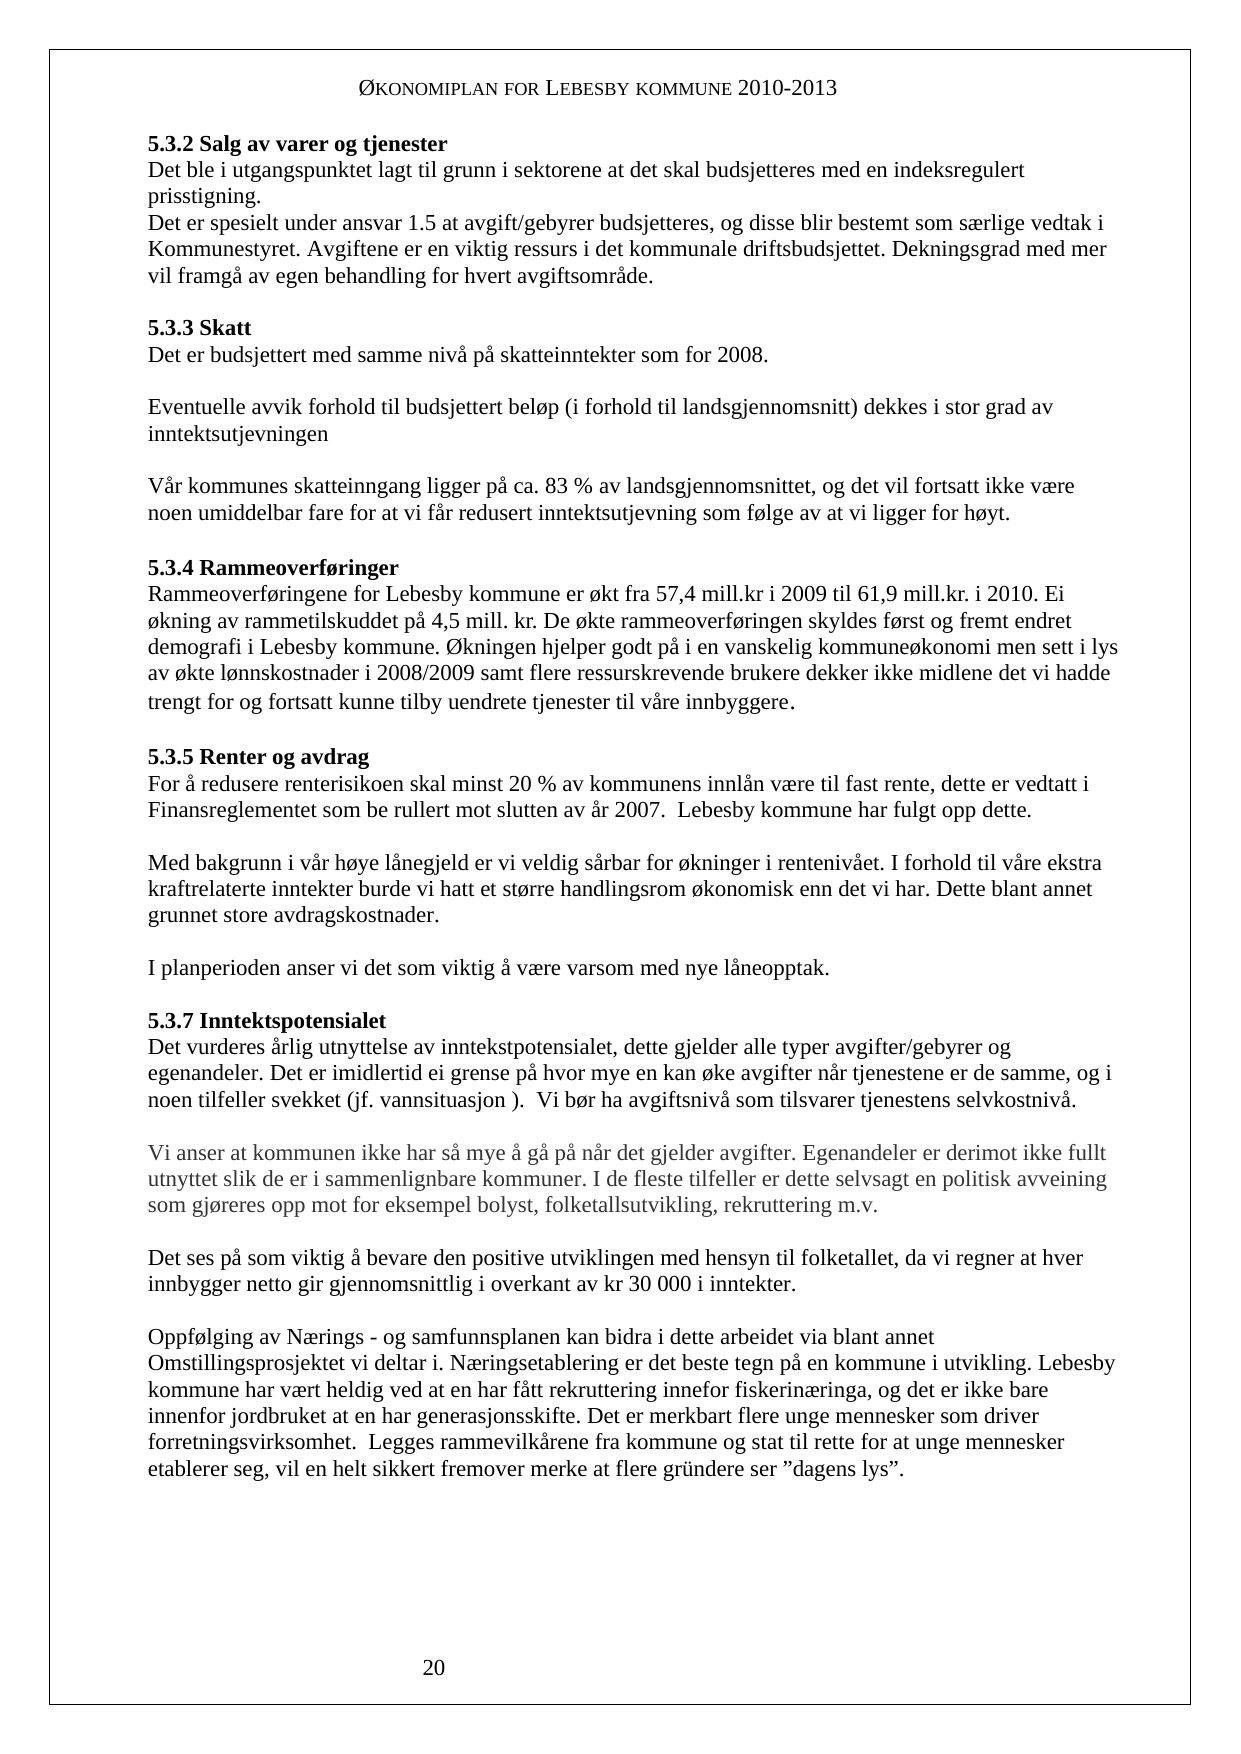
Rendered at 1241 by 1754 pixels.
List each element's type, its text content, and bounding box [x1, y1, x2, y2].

text I planperioden anser vi det som viktig å være varsom med nye låneopptak. [148, 954, 1122, 980]
text Det vurderes årlig utnyttelse av inntekstpotensialet, dette gjelder alle typer avgifter/gebyrer og egenandeler. Det er imidlertid ei grense på hvor mye en kan øke avgifter når tjenestene er de samme, og i noen tilfeller svekket (jf. vannsituasjon ). Vi bør ha avgiftsnivå som tilsvarer tjenestens selvkostnivå. [148, 1033, 1122, 1112]
subtitle 5.3.3 Skatt [148, 314, 1122, 341]
text Oppfølging av Nærings - og samfunnsplanen kan bidra i dette arbeidet via blant annet Omstillingsprosjektet vi deltar i. Næringsetablering er det beste tegn på en kommune i utvikling. Lebesby kommune har vært heldig ved at en har fått rekruttering innefor fiskerinæringa, og det er ikke bare innenfor jordbruket at en har generasjonsskifte. Det er merkbart flere unge mennesker som driver forretningsvirksomhet. Legges rammevilkårene fra kommune og stat til rette for at unge mennesker etablerer seg, vil en helt sikkert fremover merke at flere gründere ser ”dagens lys”. [148, 1323, 1122, 1481]
text Eventuelle avvik forhold til budsjettert beløp (i forhold til landsgjennomsnitt) dekkes i stor grad av inntektsutjevningen [148, 393, 1122, 446]
text Med bakgrunn i vår høye lånegjeld er vi veldig sårbar for økninger i rentenivået. I forhold til våre ekstra kraftrelaterte inntekter burde vi hatt et større handlingsrom økonomisk enn det vi har. Dette blant annet grunnet store avdragskostnader. [148, 849, 1122, 928]
subtitle 5.3.5 Renter og avdrag [148, 743, 1122, 769]
text Det er spesielt under ansvar 1.5 at avgift/gebyrer budsjetteres, og disse blir bestemt som særlige vedtak i Kommunestyret. Avgiftene er en viktig ressurs i det kommunale driftsbudsjettet. Dekningsgrad med mer vil framgå av egen behandling for hvert avgiftsområde. [148, 209, 1122, 288]
subtitle 5.3.4 Rammeoverføringer [148, 554, 1122, 580]
text Det ble i utgangspunktet lagt til grunn i sektorene at det skal budsjetteres med en indeksregulert prisstigning. [148, 156, 1122, 209]
text Rammeoverføringene for Lebesby kommune er økt fra 57,4 mill.kr i 2009 til 61,9 mill.kr. i 2010. Ei økning av rammetilskuddet på 4,5 mill. kr. De økte rammeoverføringen skyldes først og fremt endret demografi i Lebesby kommune. Økningen hjelper godt på i en vanskelig kommuneøkonomi men sett i lys av økte lønnskostnader i 2008/2009 samt flere ressurskrevende brukere dekker ikke midlene det vi hadde trengt for og fortsatt kunne tilby uendrete tjenester til våre innbyggere. [148, 580, 1122, 714]
subtitle For å redusere renterisikoen skal minst 20 % av kommunens innlån være til fast rente, dette er vedtatt i Finansreglementet som be rullert mot slutten av år 2007. Lebesby kommune har fulgt opp dette. [148, 769, 1122, 822]
text Vår kommunes skatteinngang ligger på ca. 83 % av landsgjennomsnittet, og det vil fortsatt ikke være noen umiddelbar fare for at vi får redusert inntektsutjevning som følge av at vi ligger for høyt. [148, 472, 1122, 525]
subtitle 5.3.7 Inntektspotensialet [148, 1007, 1122, 1033]
subtitle 5.3.2 Salg av varer og tjenester [148, 130, 1122, 156]
text Det ses på som viktig å bevare den positive utviklingen med hensyn til folketallet, da vi regner at hver innbygger netto gir gjennomsnittlig i overkant av kr 30 000 i inntekter. [148, 1244, 1122, 1297]
text Det er budsjettert med samme nivå på skatteinntekter som for 2008. [148, 341, 1122, 367]
text Vi anser at kommunen ikke har så mye å gå på når det gjelder avgifter. Egenandeler er derimot ikke fullt utnyttet slik de er i sammenlignbare kommuner. I de fleste tilfeller er dette selvsagt en politisk avveining som gjøreres opp mot for eksempel bolyst, folketallsutvikling, rekruttering m.v. [148, 1138, 1122, 1218]
